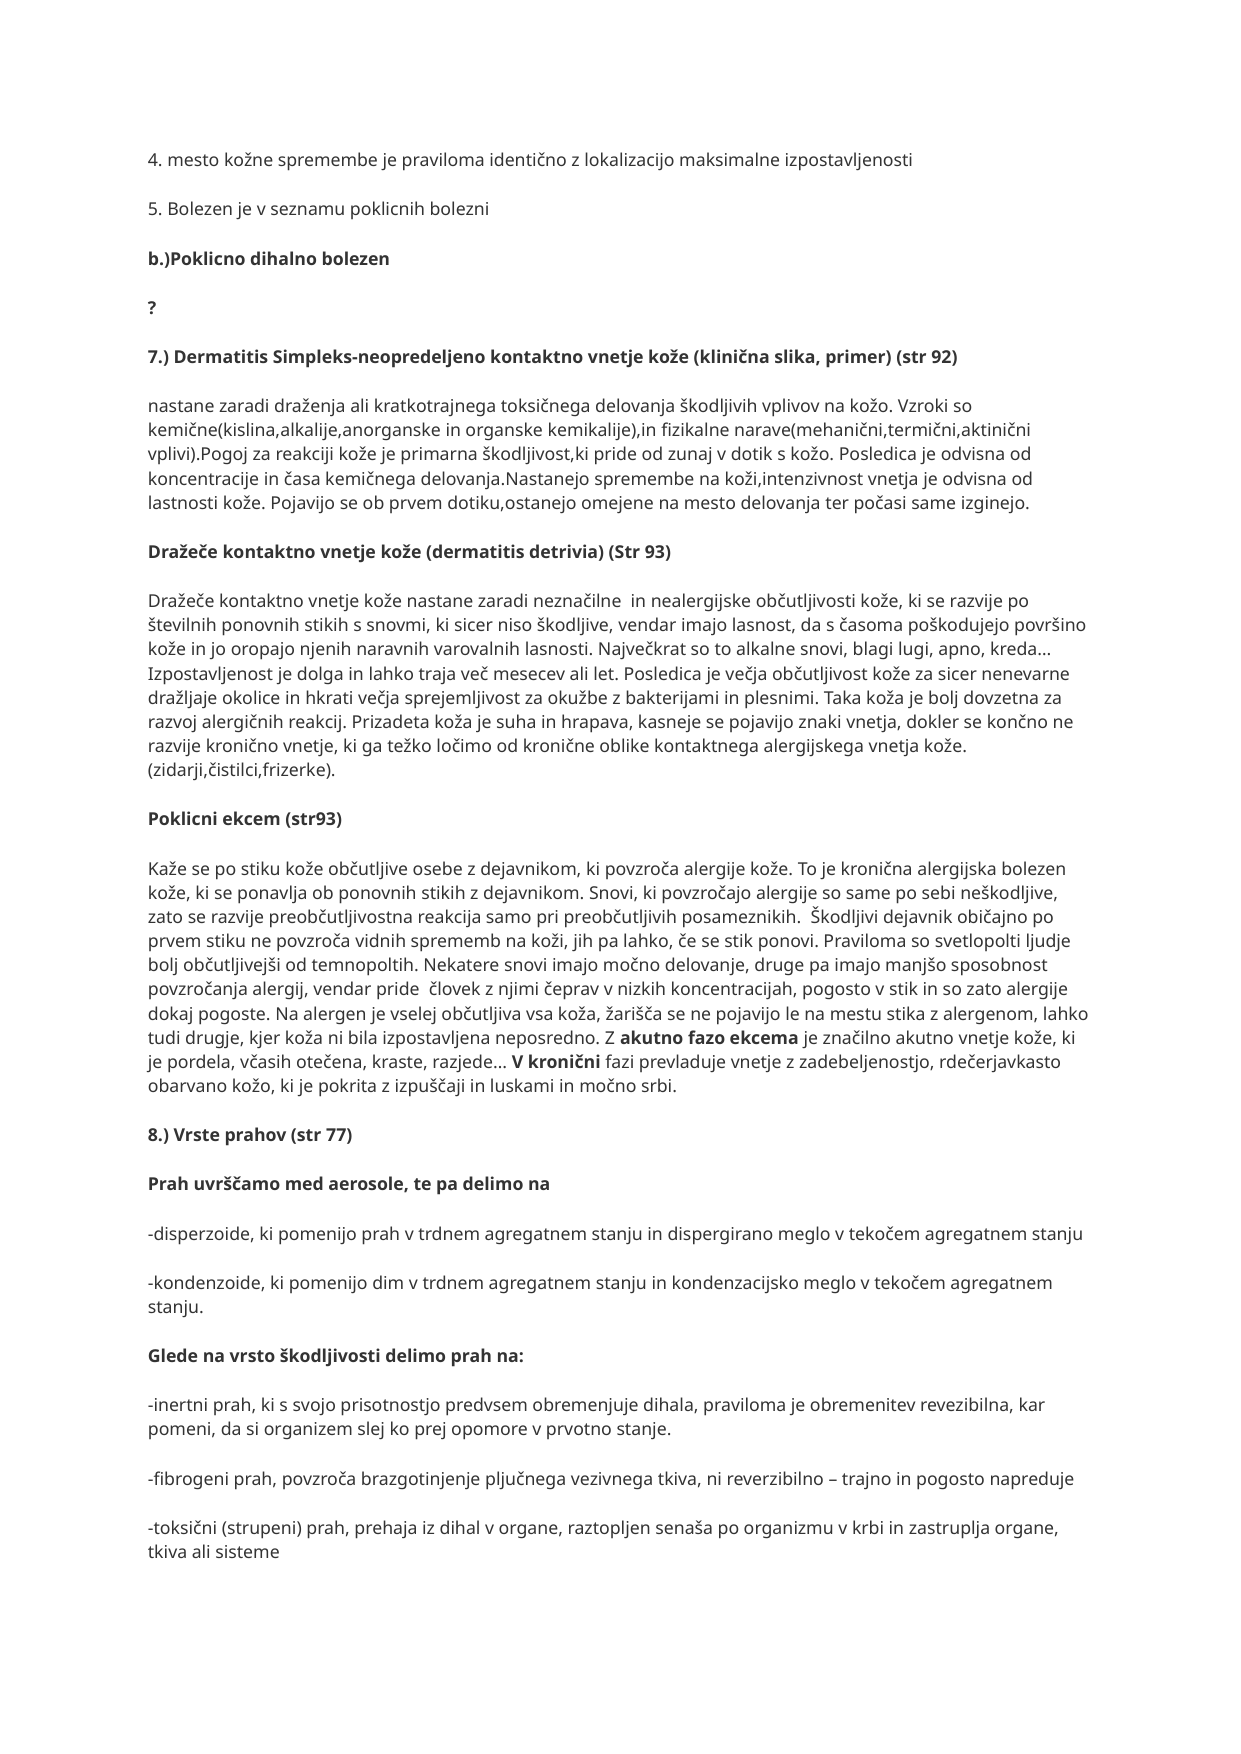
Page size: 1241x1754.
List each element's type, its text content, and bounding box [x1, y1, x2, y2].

text -toksični (strupeni) prah, prehaja iz dihal v organe, raztopljen senaša po organizmu v krbi in zastruplja organe, tkiva ali sisteme [148, 1515, 1093, 1563]
text b.)Poklicno dihalno bolezen [148, 246, 1093, 270]
text -kondenzoide, ki pomenijo dim v trdnem agregatnem stanju in kondenzacijsko meglo v tekočem agregatnem stanju. [148, 1270, 1093, 1318]
text Dražeče kontaktno vnetje kože (dermatitis detrivia) (Str 93) [148, 539, 1093, 563]
text -disperzoide, ki pomenijo prah v trdnem agregatnem stanju in dispergirano meglo v tekočem agregatnem stanju [148, 1221, 1093, 1245]
text Glede na vrsto škodljivosti delimo prah na: [148, 1343, 1093, 1368]
text Dražeče kontaktno vnetje kože nastane zaradi neznačilne in nealergijske občutljivosti kože, ki se razvije po številnih ponovnih stikih s snovmi, ki sicer niso škodljive, vendar imajo lasnost, da s časoma poškodujejo površino kože in jo oropajo njenih naravnih varovalnih lasnosti. Največkrat so to alkalne snovi, blagi lugi, apno, kreda… Izpostavljenost je dolga in lahko traja več mesecev ali let. Posledica je večja občutljivost kože za sicer nenevarne dražljaje okolice in hkrati večja sprejemljivost za okužbe z bakterijami in plesnimi. Taka koža je bolj dovzetna za razvoj alergičnih reakcij. Prizadeta koža je suha in hrapava, kasneje se pojavijo znaki vnetja, dokler se končno ne razvije kronično vnetje, ki ga težko ločimo od kronične oblike kontaktnega alergijskega vnetja kože. (zidarji,čistilci,frizerke). [148, 588, 1093, 782]
text -fibrogeni prah, povzroča brazgotinjenje pljučnega vezivnega tkiva, ni reverzibilno – trajno in pogosto napreduje [148, 1466, 1093, 1490]
text 7.) Dermatitis Simpleks-neopredeljeno kontaktno vnetje kože (klinična slika, primer) (str 92) [148, 344, 1093, 368]
text 4. mesto kožne spremembe je praviloma identično z lokalizacijo maksimalne izpostavljenosti [148, 148, 1093, 172]
text Kaže se po stiku kože občutljive osebe z dejavnikom, ki povzroča alergije kože. To je kronična alergijska bolezen kože, ki se ponavlja ob ponovnih stikih z dejavnikom. Snovi, ki povzročajo alergije so same po sebi neškodljive, zato se razvije preobčutljivostna reakcija samo pri preobčutljivih posameznikih. Škodljivi dejavnik običajno po prvem stiku ne povzroča vidnih sprememb na koži, jih pa lahko, če se stik ponovi. Praviloma so svetlopolti ljudje bolj občutljivejši od temnopoltih. Nekatere snovi imajo močno delovanje, druge pa imajo manjšo sposobnost povzročanja alergij, vendar pride človek z njimi čeprav v nizkih koncentracijah, pogosto v stik in so zato alergije dokaj pogoste. Na alergen je vselej občutljiva vsa koža, žarišča se ne pojavijo le na mestu stika z alergenom, lahko tudi drugje, kjer koža ni bila izpostavljena neposredno. Z akutno fazo ekcema je značilno akutno vnetje kože, ki je pordela, včasih otečena, kraste, razjede… V kronični fazi prevladuje vnetje z zadebeljenostjo, rdečerjavkasto obarvano kožo, ki je pokrita z izpuščaji in luskami in močno srbi. [148, 856, 1093, 1098]
text 8.) Vrste prahov (str 77) [148, 1123, 1093, 1147]
text -inertni prah, ki s svojo prisotnostjo predvsem obremenjuje dihala, praviloma je obremenitev revezibilna, kar pomeni, da si organizem slej ko prej opomore v prvotno stanje. [148, 1393, 1093, 1441]
text nastane zaradi draženja ali kratkotrajnega toksičnega delovanja škodljivih vplivov na kožo. Vzroki so kemične(kislina,alkalije,anorganske in organske kemikalije),in fizikalne narave(mehanični,termični,aktinični vplivi).Pogoj za reakciji kože je primarna škodljivost,ki pride od zunaj v dotik s kožo. Posledica je odvisna od koncentracije in časa kemičnega delovanja.Nastanejo spremembe na koži,intenzivnost vnetja je odvisna od lastnosti kože. Pojavijo se ob prvem dotiku,ostanejo omejene na mesto delovanja ter počasi same izginejo. [148, 393, 1093, 514]
text Prah uvrščamo med aerosole, te pa delimo na [148, 1172, 1093, 1196]
text Poklicni ekcem (str93) [148, 807, 1093, 831]
text 5. Bolezen je v seznamu poklicnih bolezni [148, 197, 1093, 221]
text ? [148, 295, 1093, 319]
